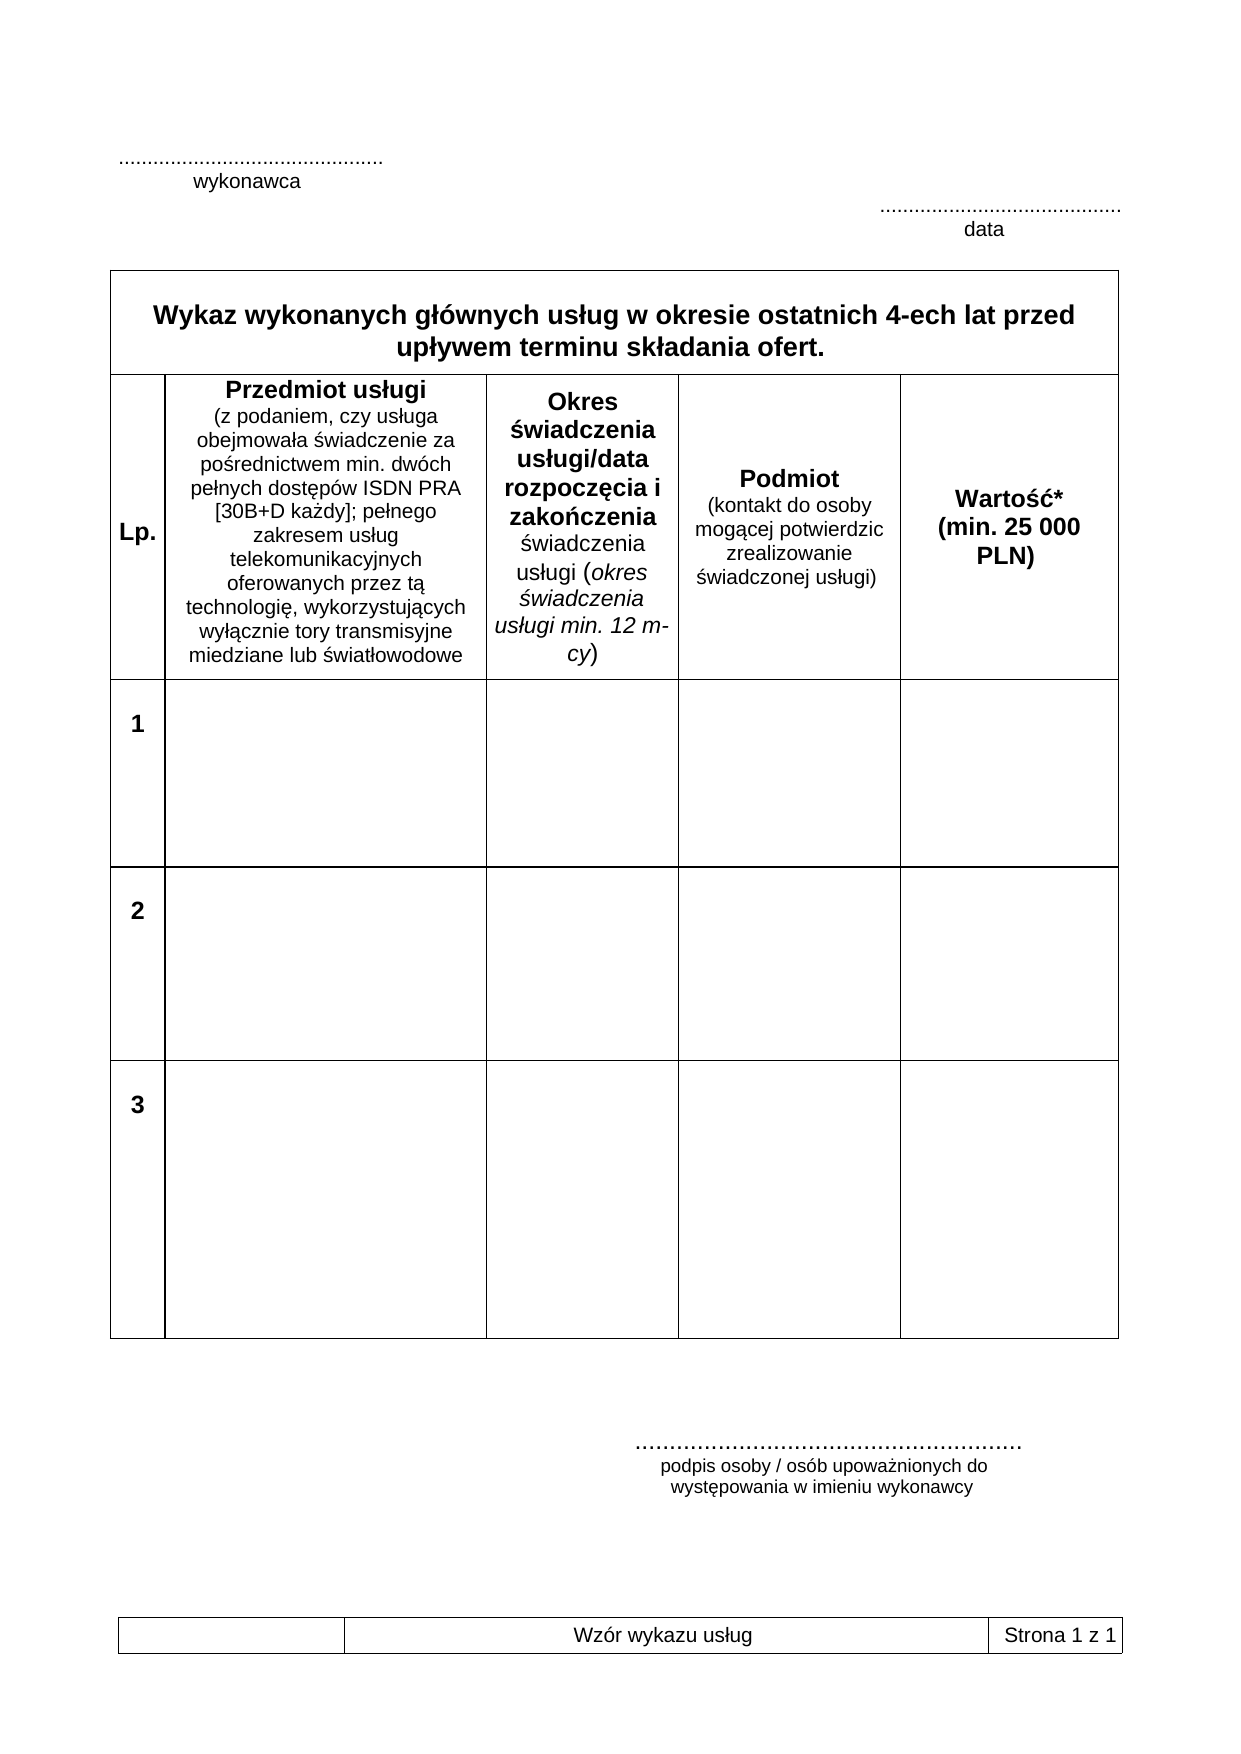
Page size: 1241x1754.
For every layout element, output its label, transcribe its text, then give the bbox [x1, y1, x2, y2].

text podpis osoby / osób upoważnionych do [561, 1454, 1122, 1476]
table_cell Okres świadczenia usługi/data rozpoczęcia i zakończenia świadczenia usługi (okres świadczenia usługi min. 12 m-cy) [487, 375, 678, 679]
table_cell [679, 1061, 900, 1338]
table_cell [679, 868, 900, 1060]
text występowania w imieniu wykonawcy [561, 1476, 1122, 1541]
table_cell Podmiot (kontakt do osoby mogącej potwierdzic zrealizowanie świadczonej usługi) [679, 375, 900, 679]
table_cell [487, 680, 678, 866]
text ........................................................ [561, 1426, 1122, 1454]
table_cell 2 [111, 868, 164, 1060]
table_cell 3 [111, 1061, 164, 1338]
table_header Wykaz wykonanych głównych usług w okresie ostatnich 4-ech lat przed upływem terminu składania ofert. [111, 271, 1118, 374]
table_cell [901, 1061, 1118, 1338]
table_cell [901, 868, 1118, 1060]
text .......................................... [118, 193, 1122, 217]
table_cell [166, 1061, 486, 1338]
table_cell Przedmiot usługi (z podaniem, czy usługa obejmowała świadczenie za pośrednictwem min. dwóch pełnych dostępów ISDN PRA [30B+D każdy]; pełnego zakresem usług telekomunikacyjnych oferowanych przez tą technologię, wykorzystujących wyłącznie tory transmisyjne miedziane lub światłowodowe [166, 375, 486, 679]
table_cell Wartość* (min. 25 000 PLN) [901, 375, 1118, 679]
table_cell [166, 680, 486, 866]
text wykonawca [118, 169, 1122, 193]
table_cell Lp. [111, 375, 164, 679]
text .............................................. [118, 145, 1122, 169]
table_cell [166, 868, 486, 1060]
table_cell 1 [111, 680, 164, 866]
table_cell [487, 868, 678, 1060]
table_cell [901, 680, 1118, 866]
text data [118, 217, 1122, 241]
table_cell [487, 1061, 678, 1338]
table_cell [679, 680, 900, 866]
